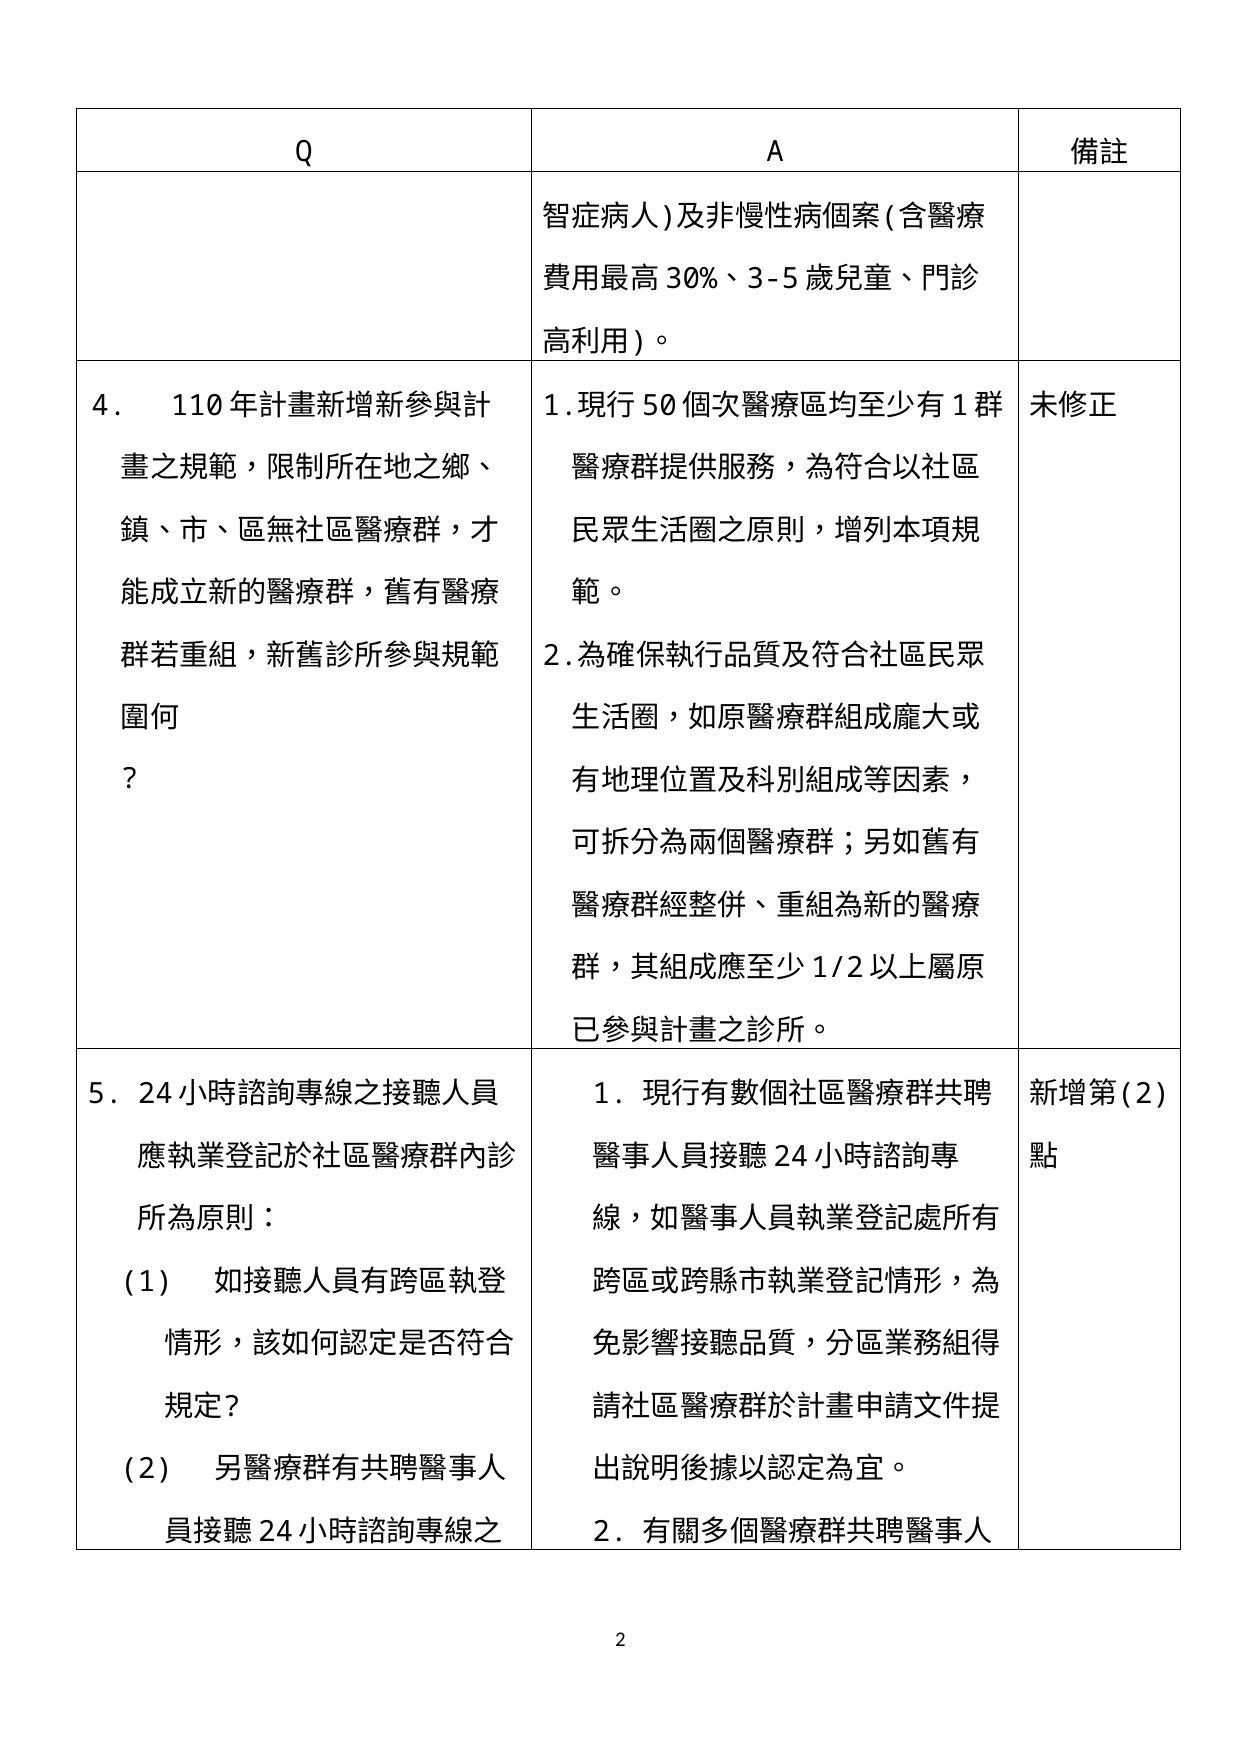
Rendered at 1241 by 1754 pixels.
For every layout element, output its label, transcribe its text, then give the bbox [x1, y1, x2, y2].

table_cell 1.現行50個次醫療區均至少有1群醫療群提供服務，為符合以社區民眾生活圈之原則，增列本項規範。 2.為確保執行品質及符合社區民眾生活圈，如原醫療群組成龐大或有地理位置及科別組成等因素，可拆分為兩個醫療群；另如舊有醫療群經整併、重組為新的醫療群，其組成應至少1/2以上屬原已參與計畫之診所。 [532, 361, 1018, 1048]
table_header A [532, 109, 1018, 171]
table_cell 新增第(2)點 [1019, 1049, 1180, 1549]
table_cell [1019, 172, 1180, 359]
table_cell [77, 172, 531, 359]
table_header Q [77, 109, 531, 171]
table_cell 現行有數個社區醫療群共聘醫事人員接聽24小時諮詢專線，如醫事人員執業登記處所有跨區或跨縣市執業登記情形，為免影響接聽品質，分區業務組得請社區醫療群於計畫申請文件提出說明後據以認定為宜。 有關多個醫療群共聘醫事人 [532, 1049, 1018, 1549]
table_cell 24小時諮詢專線之接聽人員應執業登記於社區醫療群內診所為原則： 如接聽人員有跨區執登情形，該如何認定是否符合規定? 另醫療群有共聘醫事人員接聽24小時諮詢專線之 [77, 1049, 531, 1549]
table_cell 未修正 [1019, 361, 1180, 1048]
table_cell 110年計畫新增新參與計畫之規範，限制所在地之鄉、鎮、市、區無社區醫療群，才能成立新的醫療群，舊有醫療群若重組，新舊診所參與規範圍何 ? [77, 361, 531, 1048]
table_header 備註 [1019, 109, 1180, 171]
table_cell 智症病人)及非慢性病個案(含醫療費用最高30%、3-5歲兒童、門診高利用)。 [532, 172, 1018, 359]
